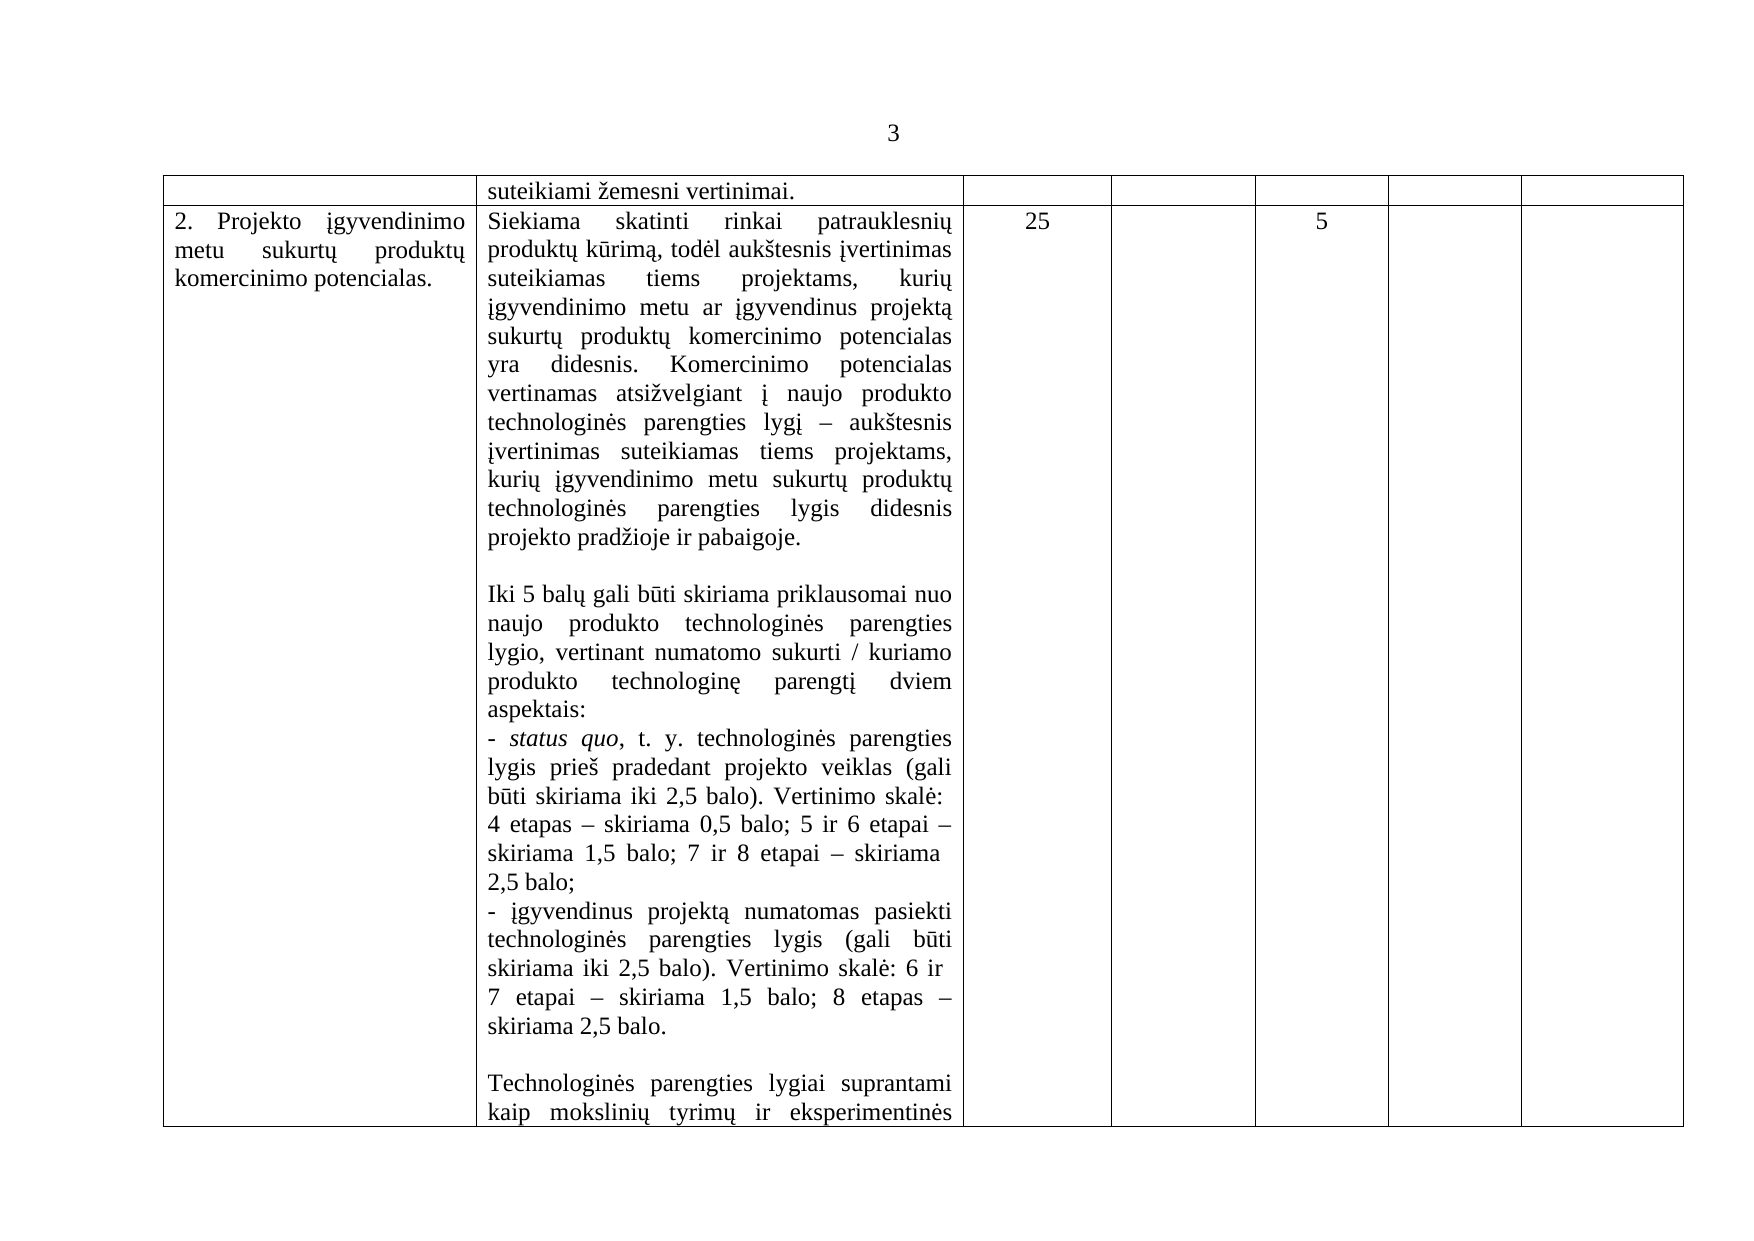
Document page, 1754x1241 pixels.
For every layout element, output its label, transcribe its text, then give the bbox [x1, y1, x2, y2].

table_cell [1389, 176, 1521, 205]
table_cell suteikiami žemesni vertinimai. [477, 176, 963, 205]
table_cell [1256, 176, 1388, 205]
table_cell 25 [964, 206, 1111, 1126]
table_cell 5 [1256, 206, 1388, 1126]
table_cell [1112, 206, 1255, 1126]
table_cell [1522, 176, 1683, 205]
table_cell [1522, 206, 1683, 1126]
table_cell [964, 176, 1111, 205]
table_cell [164, 176, 476, 205]
table_header [152, 175, 163, 1127]
table_cell 2. Projekto įgyvendinimo metu sukurtų produktų komercinimo potencialas. [164, 206, 476, 1126]
table_cell [1112, 176, 1255, 205]
table_header [129, 175, 152, 1127]
table_cell Siekiama skatinti rinkai patrauklesnių produktų kūrimą, todėl aukštesnis įvertinimas suteikiamas tiems projektams, kurių įgyvendinimo metu ar įgyvendinus projektą sukurtų produktų komercinimo potencialas yra didesnis. Komercinimo potencialas vertinamas atsižvelgiant į naujo produkto technologinės parengties lygį – aukštesnis įvertinimas suteikiamas tiems projektams, kurių įgyvendinimo metu sukurtų produktų technologinės parengties lygis didesnis projekto pradžioje ir pabaigoje. Iki 5 balų gali būti skiriama priklausomai nuo naujo produkto technologinės parengties lygio, vertinant numatomo sukurti / kuriamo produkto technologinę parengtį dviem aspektais: - status quo, t. y. technologinės parengties lygis prieš pradedant projekto veiklas (gali būti skiriama iki 2,5 balo). Vertinimo skalė: 4 etapas – skiriama 0,5 balo; 5 ir 6 etapai – skiriama 1,5 balo; 7 ir 8 etapai – skiriama 2,5 balo; - įgyvendinus projektą numatomas pasiekti technologinės parengties lygis (gali būti skiriama iki 2,5 balo). Vertinimo skalė: 6 ir 7 etapai – skiriama 1,5 balo; 8 etapas – skiriama 2,5 balo. Technologinės parengties lygiai suprantami kaip mokslinių tyrimų ir eksperimentinės [477, 206, 963, 1126]
table_cell [1389, 206, 1521, 1126]
